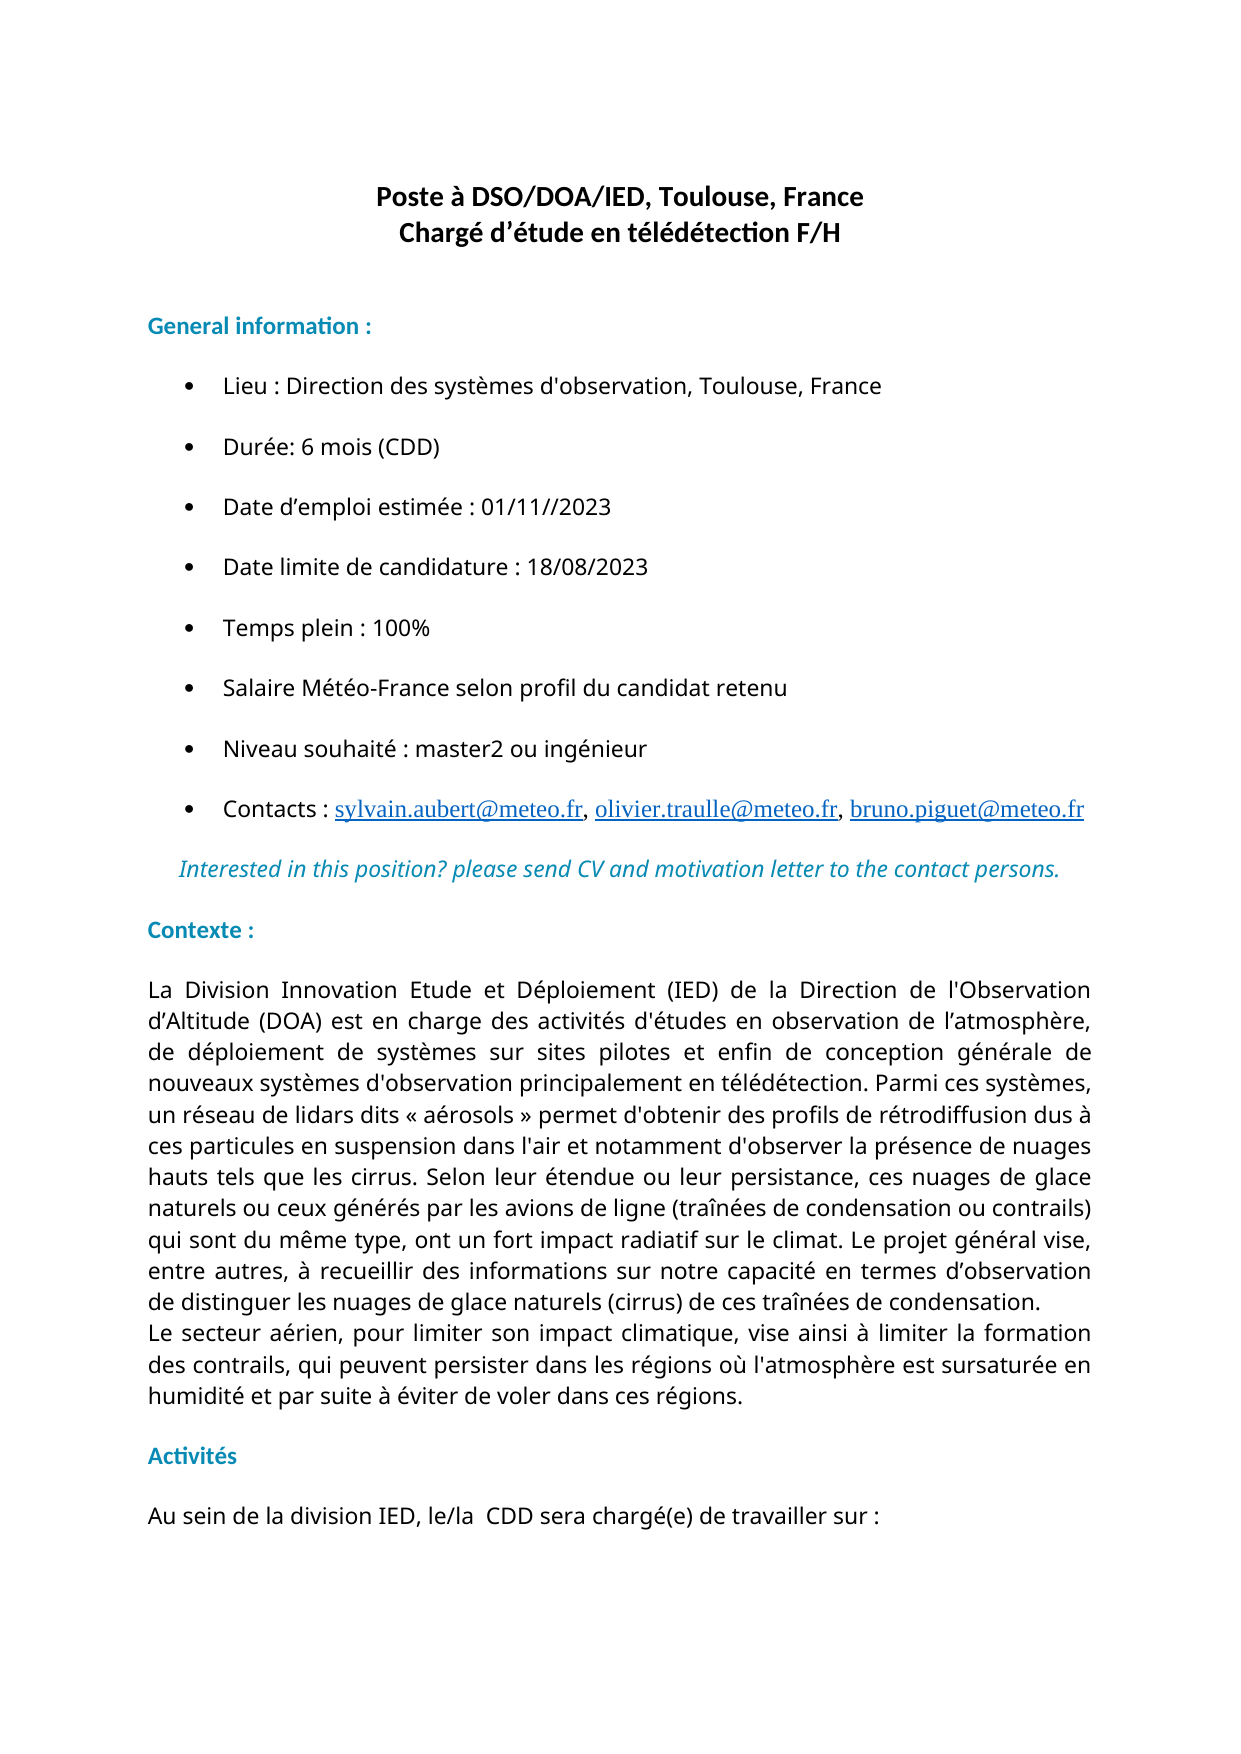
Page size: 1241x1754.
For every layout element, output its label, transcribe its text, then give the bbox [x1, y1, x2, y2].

text Chargé d’étude en télédétection F/H [148, 214, 1093, 249]
text Poste à DSO/DOA/IED, Toulouse, France [148, 178, 1093, 214]
list Salaire Météo-France selon profil du candidat retenu [185, 672, 1093, 703]
list Date d’emploi estimée : 01/11//2023 [185, 491, 1093, 522]
list Durée: 6 mois (CDD) [185, 431, 1093, 462]
text Contexte : [148, 914, 1093, 944]
text Activités [148, 1440, 1093, 1471]
text Le secteur aérien, pour limiter son impact climatique, vise ainsi à limiter la formation des contrails, qui peuvent persister dans les régions où l'atmosphère est sursaturée en humidité et par suite à éviter de voler dans ces régions. [148, 1317, 1093, 1411]
text Au sein de la division IED, le/la CDD sera chargé(e) de travailler sur : [148, 1500, 1093, 1531]
list Temps plein : 100% [185, 612, 1093, 643]
list Contacts : sylvain.aubert@meteo.fr, olivier.traulle@meteo.fr, bruno.piguet@meteo.fr [185, 793, 1093, 824]
text General information : [148, 310, 1093, 341]
list Niveau souhaité : master2 ou ingénieur [185, 733, 1093, 764]
text La Division Innovation Etude et Déploiement (IED) de la Direction de l'Observation d’Altitude (DOA) est en charge des activités d'études en observation de l’atmosphère, de déploiement de systèmes sur sites pilotes et enfin de conception générale de nouveaux systèmes d'observation principalement en télédétection. Parmi ces systèmes, un réseau de lidars dits « aérosols » permet d'obtenir des profils de rétrodiffusion dus à ces particules en suspension dans l'air et notamment d'observer la présence de nuages hauts tels que les cirrus. Selon leur étendue ou leur persistance, ces nuages de glace naturels ou ceux générés par les avions de ligne (traînées de condensation ou contrails) qui sont du même type, ont un fort impact radiatif sur le climat. Le projet général vise, entre autres, à recueillir des informations sur notre capacité en termes d’observation de distinguer les nuages de glace naturels (cirrus) de ces traînées de condensation. [148, 973, 1093, 1317]
list Date limite de candidature : 18/08/2023 [185, 551, 1093, 583]
text Interested in this position? please send CV and motivation letter to the contact persons. [148, 853, 1093, 885]
list Lieu : Direction des systèmes d'observation, Toulouse, France [185, 370, 1093, 401]
